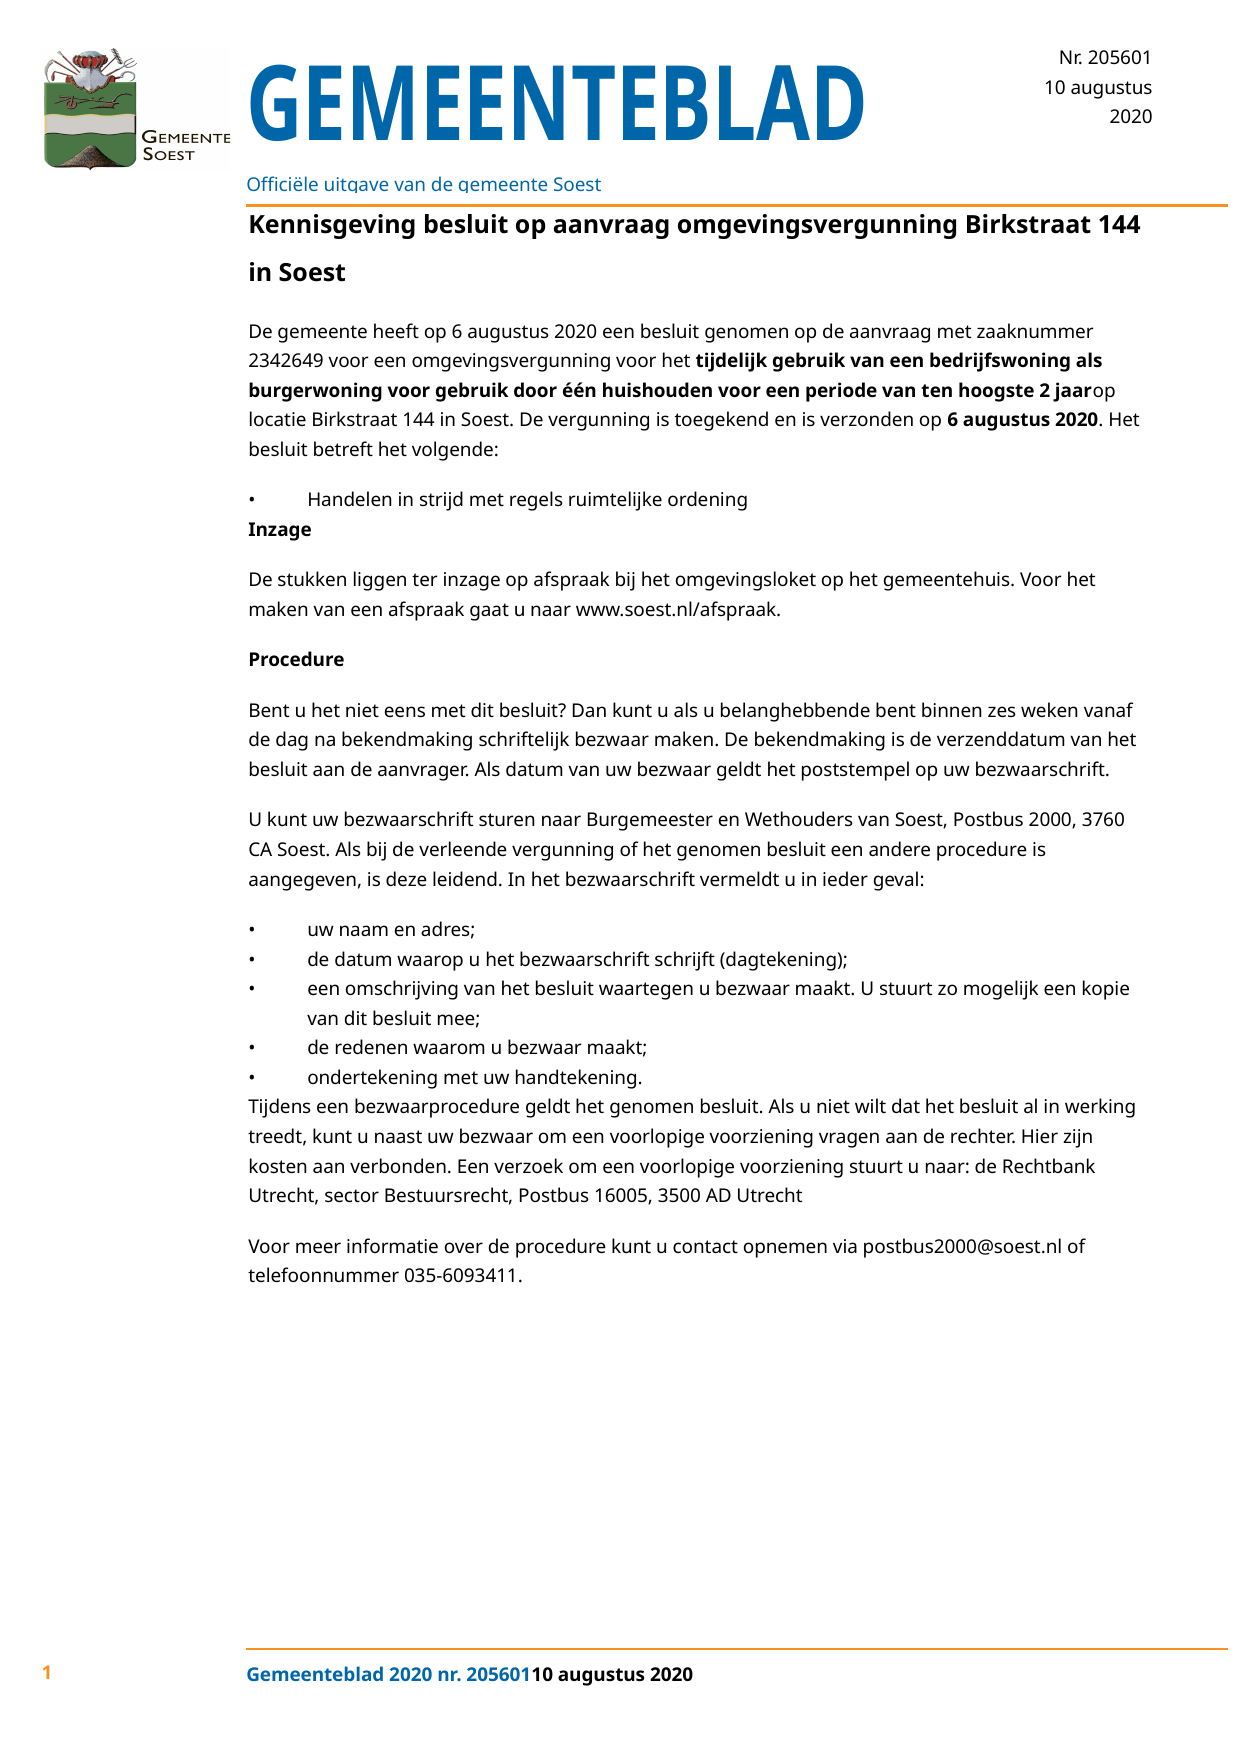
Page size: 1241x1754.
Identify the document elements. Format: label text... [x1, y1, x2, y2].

text Inzage [248, 516, 1152, 542]
list een omschrijving van het besluit waartegen u bezwaar maakt. U stuurt zo mogelijk een kopie van dit besluit mee; [248, 975, 1152, 1031]
text Tijdens een bezwaarprocedure geldt het genomen besluit. Als u niet wilt dat het besluit al in werking treedt, kunt u naast uw bezwaar om een voorlopige voorziening vragen aan de rechter. Hier zijn kosten aan verbonden. Een verzoek om een voorlopige voorziening stuurt u naar: de Rechtbank Utrecht, sector Bestuursrecht, Postbus 16005, 3500 AD Utrecht [248, 1094, 1152, 1208]
text Bent u het niet eens met dit besluit? Dan kunt u als u belanghebbende bent binnen zes weken vanaf de dag na bekendmaking schriftelijk bezwaar maken. De bekendmaking is de verzenddatum van het besluit aan de aanvrager. Als datum van uw bezwaar geldt het poststempel op uw bezwaarschrift. [248, 697, 1152, 782]
list de redenen waarom u bezwaar maakt; [248, 1034, 1152, 1060]
list de datum waarop u het bezwaarschrift schrijft (dagtekening); [248, 946, 1152, 972]
text Kennisgeving besluit op aanvraag omgevingsvergunning Birkstraat 144 in Soest [248, 207, 1152, 288]
list Handelen in strijd met regels ruimtelijke ordening [248, 487, 1152, 512]
text Voor meer informatie over de procedure kunt u contact opnemen via postbus2000@soest.nl of telefoonnummer 035-6093411. [248, 1233, 1152, 1288]
picture [41, 47, 231, 172]
text U kunt uw bezwaarschrift sturen naar Burgemeester en Wethouders van Soest, Postbus 2000, 3760 CA Soest. Als bij de verleende vergunning of het genomen besluit een andere procedure is aangegeven, is deze leidend. In het bezwaarschrift vermeldt u in ieder geval: [248, 807, 1152, 892]
text De gemeente heeft op 6 augustus 2020 een besluit genomen op de aanvraag met zaaknummer 2342649 voor een omgevingsvergunning voor het tijdelijk gebruik van een bedrijfswoning als burgerwoning voor gebruik door één huishouden voor een periode van ten hoogste 2 jaarop locatie Birkstraat 144 in Soest. De vergunning is toegekend en is verzonden op 6 augustus 2020. Het besluit betreft het volgende: [248, 318, 1152, 462]
text De stukken liggen ter inzage op afspraak bij het omgevingsloket op het gemeentehuis. Voor het maken van een afspraak gaat u naar www.soest.nl/afspraak. [248, 567, 1152, 622]
list uw naam en adres; [248, 916, 1152, 942]
text Procedure [248, 647, 1152, 672]
list ondertekening met uw handtekening. [248, 1064, 1152, 1090]
